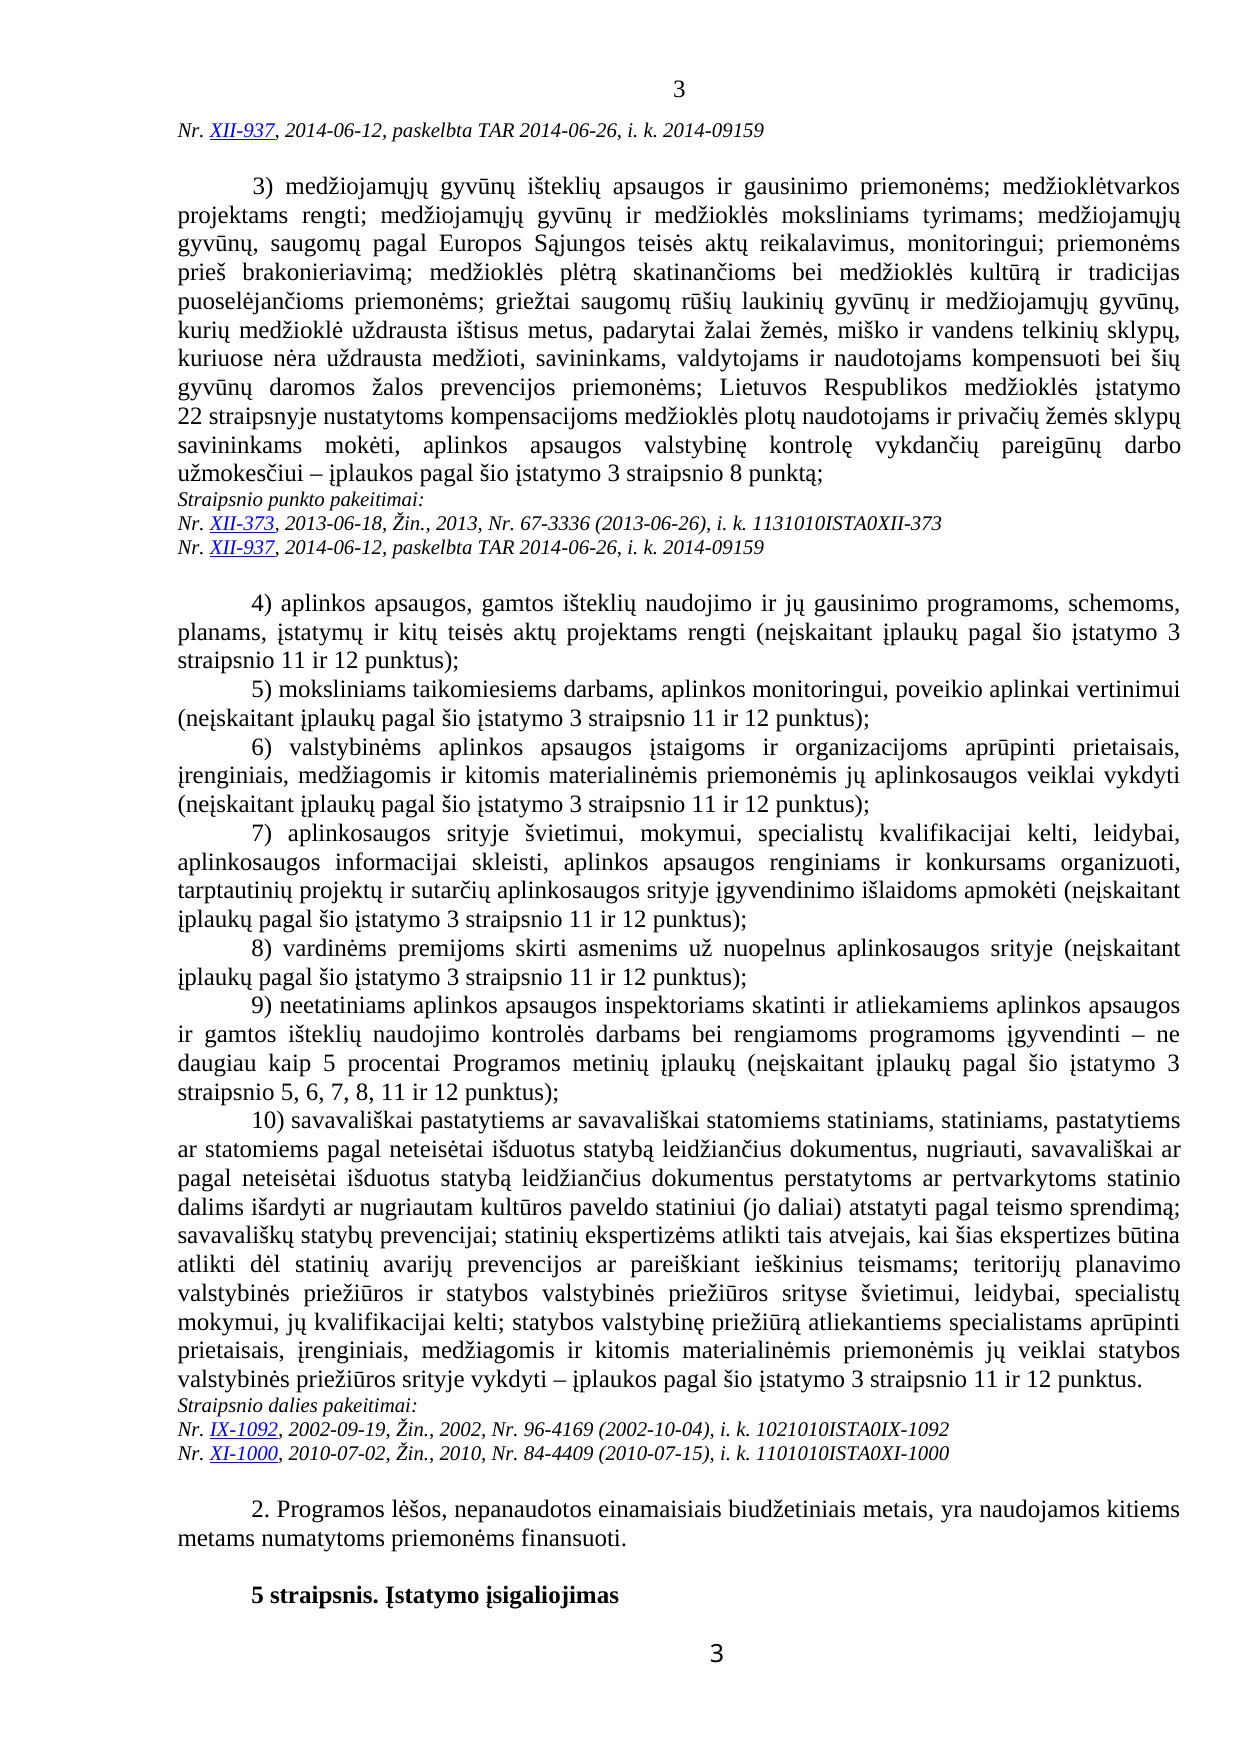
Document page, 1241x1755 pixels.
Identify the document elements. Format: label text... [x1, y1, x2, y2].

text Straipsnio punkto pakeitimai: [177, 487, 1181, 511]
text 2. Programos lėšos, nepanaudotos einamaisiais biudžetiniais metais, yra naudojamos kitiems metams numatytoms priemonėms finansuoti. [177, 1494, 1181, 1552]
text 6) valstybinėms aplinkos apsaugos įstaigoms ir organizacijoms aprūpinti prietaisais, įrenginiais, medžiagomis ir kitomis materialinėmis priemonėmis jų aplinkosaugos veiklai vykdyti (neįskaitant įplaukų pagal šio įstatymo 3 straipsnio 11 ir 12 punktus); [177, 732, 1181, 818]
text Straipsnio dalies pakeitimai: [177, 1393, 1181, 1417]
text Nr. XII-937, 2014-06-12, paskelbta TAR 2014-06-26, i. k. 2014-09159 [177, 535, 1181, 559]
text 4) aplinkos apsaugos, gamtos išteklių naudojimo ir jų gausinimo programoms, schemoms, planams, įstatymų ir kitų teisės aktų projektams rengti (neįskaitant įplaukų pagal šio įstatymo 3 straipsnio 11 ir 12 punktus); [177, 588, 1181, 674]
text Nr. XI-1000, 2010-07-02, Žin., 2010, Nr. 84-4409 (2010-07-15), i. k. 1101010ISTA0XI-1000 [177, 1441, 1181, 1465]
text 7) aplinkosaugos srityje švietimui, mokymui, specialistų kvalifikacijai kelti, leidybai, aplinkosaugos informacijai skleisti, aplinkos apsaugos renginiams ir konkursams organizuoti, tarptautinių projektų ir sutarčių aplinkosaugos srityje įgyvendinimo išlaidoms apmokėti (neįskaitant įplaukų pagal šio įstatymo 3 straipsnio 11 ir 12 punktus); [177, 818, 1181, 933]
text Nr. XII-937, 2014-06-12, paskelbta TAR 2014-06-26, i. k. 2014-09159 [177, 118, 1181, 142]
text 5 straipsnis. Įstatymo įsigaliojimas [177, 1580, 1181, 1609]
text 3) medžiojamųjų gyvūnų išteklių apsaugos ir gausinimo priemonėms; medžioklėtvarkos projektams rengti; medžiojamųjų gyvūnų ir medžioklės moksliniams tyrimams; medžiojamųjų gyvūnų, saugomų pagal Europos Sąjungos teisės aktų reikalavimus, monitoringui; priemonėms prieš brakonieriavimą; medžioklės plėtrą skatinančioms bei medžioklės kultūrą ir tradicijas puoselėjančioms priemonėms; griežtai saugomų rūšių laukinių gyvūnų ir medžiojamųjų gyvūnų, kurių medžioklė uždrausta ištisus metus, padarytai žalai žemės, miško ir vandens telkinių sklypų, kuriuose nėra uždrausta medžioti, savininkams, valdytojams ir naudotojams kompensuoti bei šių gyvūnų daromos žalos prevencijos priemonėms; Lietuvos Respublikos medžioklės įstatymo 22 straipsnyje nustatytoms kompensacijoms medžioklės plotų naudotojams ir privačių žemės sklypų savininkams mokėti, aplinkos apsaugos valstybinę kontrolę vykdančių pareigūnų darbo užmokesčiui ‒ įplaukos pagal šio įstatymo 3 straipsnio 8 punktą; [177, 171, 1181, 487]
text 8) vardinėms premijoms skirti asmenims už nuopelnus aplinkosaugos srityje (neįskaitant įplaukų pagal šio įstatymo 3 straipsnio 11 ir 12 punktus); [177, 933, 1181, 991]
text 9) neetatiniams aplinkos apsaugos inspektoriams skatinti ir atliekamiems aplinkos apsaugos ir gamtos išteklių naudojimo kontrolės darbams bei rengiamoms programoms įgyvendinti – ne daugiau kaip 5 procentai Programos metinių įplaukų (neįskaitant įplaukų pagal šio įstatymo 3 straipsnio 5, 6, 7, 8, 11 ir 12 punktus); [177, 991, 1181, 1106]
text Nr. IX-1092, 2002-09-19, Žin., 2002, Nr. 96-4169 (2002-10-04), i. k. 1021010ISTA0IX-1092 [177, 1417, 1181, 1441]
text 10) savavališkai pastatytiems ar savavališkai statomiems statiniams, statiniams, pastatytiems ar statomiems pagal neteisėtai išduotus statybą leidžiančius dokumentus, nugriauti, savavališkai ar pagal neteisėtai išduotus statybą leidžiančius dokumentus perstatytoms ar pertvarkytoms statinio dalims išardyti ar nugriautam kultūros paveldo statiniui (jo daliai) atstatyti pagal teismo sprendimą; savavališkų statybų prevencijai; statinių ekspertizėms atlikti tais atvejais, kai šias ekspertizes būtina atlikti dėl statinių avarijų prevencijos ar pareiškiant ieškinius teismams; teritorijų planavimo valstybinės priežiūros ir statybos valstybinės priežiūros srityse švietimui, leidybai, specialistų mokymui, jų kvalifikacijai kelti; statybos valstybinę priežiūrą atliekantiems specialistams aprūpinti prietaisais, įrenginiais, medžiagomis ir kitomis materialinėmis priemonėmis jų veiklai statybos valstybinės priežiūros srityje vykdyti – įplaukos pagal šio įstatymo 3 straipsnio 11 ir 12 punktus. [177, 1106, 1181, 1393]
text Nr. XII-373, 2013-06-18, Žin., 2013, Nr. 67-3336 (2013-06-26), i. k. 1131010ISTA0XII-373 [177, 511, 1181, 535]
text 5) moksliniams taikomiesiems darbams, aplinkos monitoringui, poveikio aplinkai vertinimui (neįskaitant įplaukų pagal šio įstatymo 3 straipsnio 11 ir 12 punktus); [177, 674, 1181, 732]
